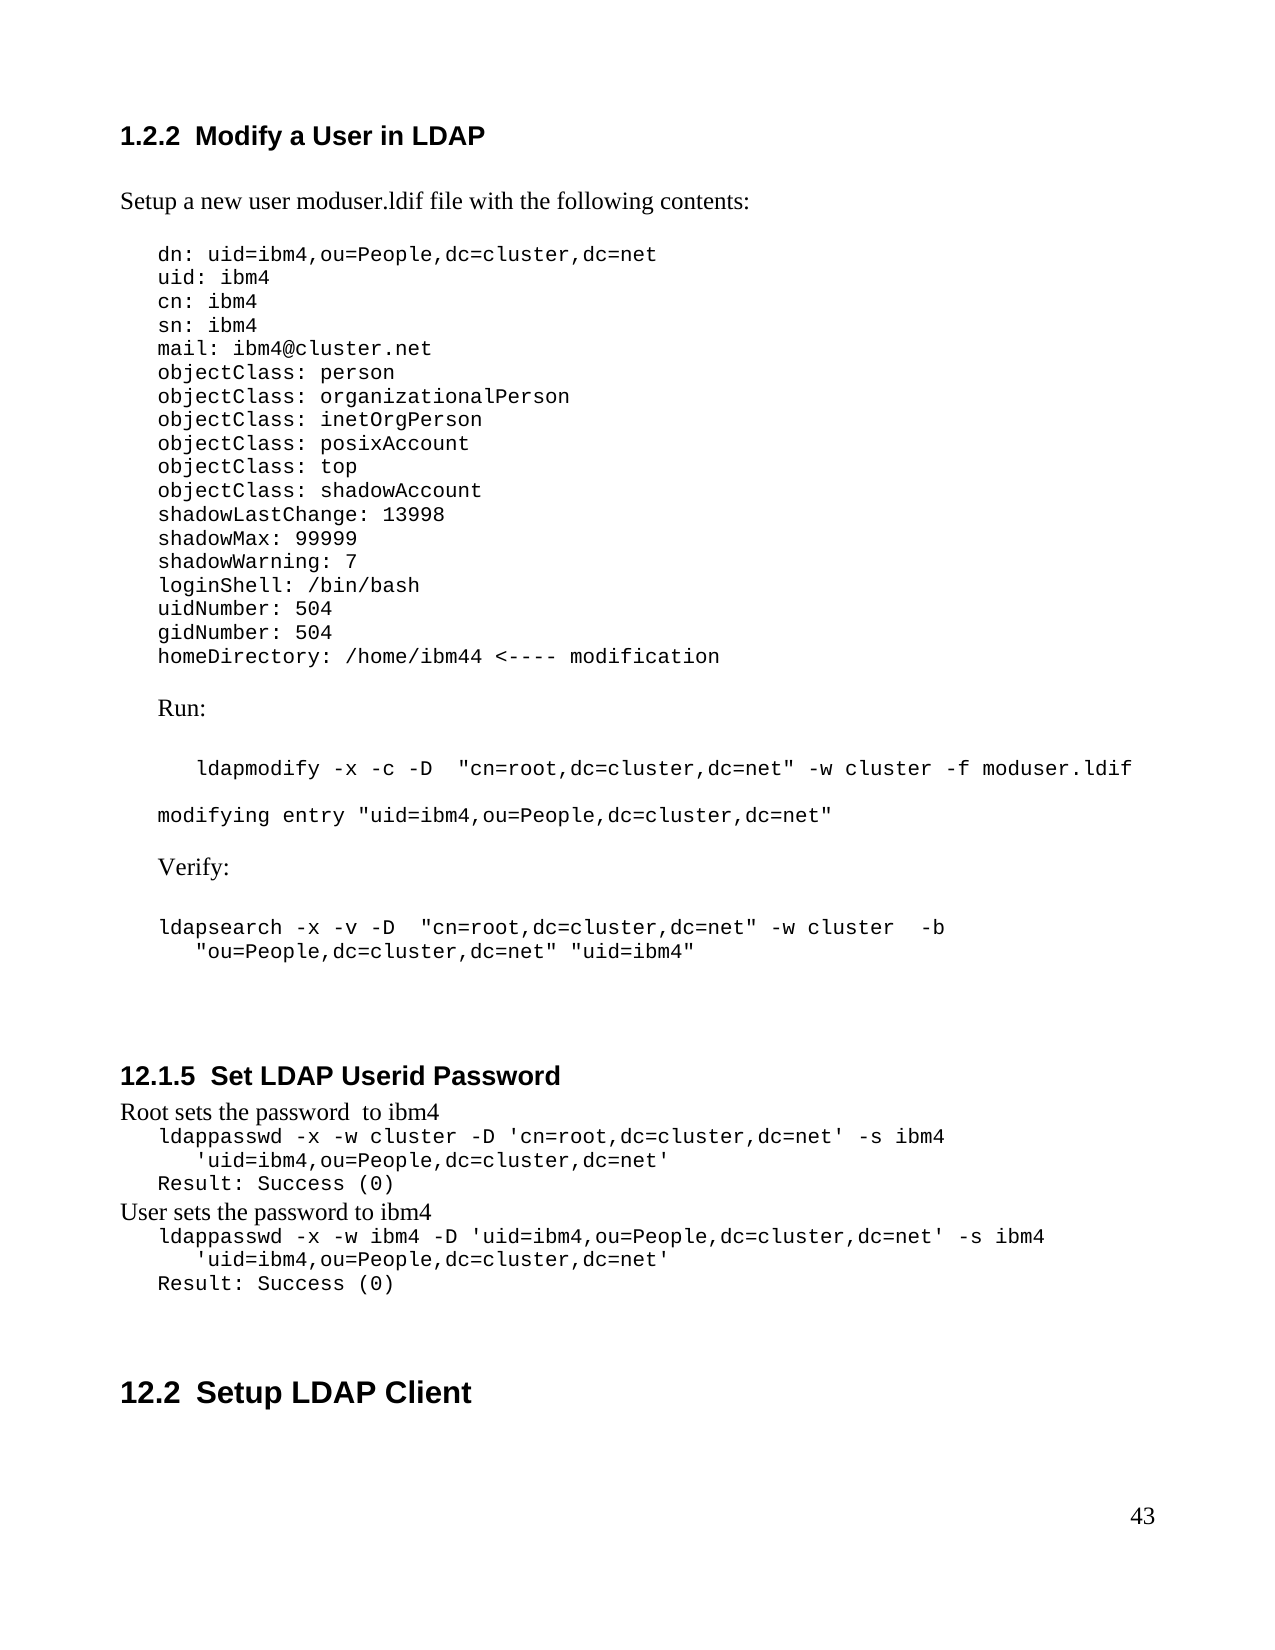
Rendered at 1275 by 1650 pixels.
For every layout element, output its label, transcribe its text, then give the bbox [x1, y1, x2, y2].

text Run: [157, 693, 1155, 722]
text uidNumber: 504 [157, 598, 1155, 622]
subtitle Modify a User in LDAP [120, 120, 1155, 151]
text objectClass: inetOrgPerson [157, 409, 1155, 433]
text objectClass: person [157, 362, 1155, 386]
text ldapmodify -x -c -D "cn=root,dc=cluster,dc=net" -w cluster -f moduser.ldif [157, 734, 1155, 782]
text Verify: [157, 852, 1155, 881]
subtitle Set LDAP Userid Password [120, 1060, 1155, 1091]
text dn: uid=ibm4,ou=People,dc=cluster,dc=net [157, 244, 1155, 267]
text shadowWarning: 7 [157, 551, 1155, 575]
text homeDirectory: /home/ibm44 <---- modification [157, 646, 1155, 669]
text objectClass: shadowAccount [157, 480, 1155, 504]
text Setup a new user moduser.ldif file with the following contents: [120, 186, 1155, 215]
text objectClass: top [157, 457, 1155, 480]
text loginShell: /bin/bash [157, 575, 1155, 598]
text objectClass: organizationalPerson [157, 386, 1155, 409]
text mail: ibm4@cluster.net [157, 338, 1155, 362]
subtitle Setup LDAP Client [120, 1374, 1155, 1410]
text sn: ibm4 [157, 315, 1155, 338]
text Root sets the password to ibm4 [120, 1097, 1155, 1126]
text uid: ibm4 [157, 267, 1155, 291]
text ldappasswd -x -w cluster -D 'cn=root,dc=cluster,dc=net' -s ibm4 'uid=ibm4,ou=People,dc=cluster,dc=net' [157, 1126, 1155, 1173]
text User sets the password to ibm4 [120, 1197, 1155, 1226]
text shadowMax: 99999 [157, 527, 1155, 551]
text gidNumber: 504 [157, 622, 1155, 646]
text Result: Success (0) [157, 1273, 1155, 1297]
text shadowLastChange: 13998 [157, 504, 1155, 527]
text objectClass: posixAccount [157, 433, 1155, 457]
text cn: ibm4 [157, 291, 1155, 315]
text ldapsearch -x -v -D "cn=root,dc=cluster,dc=net" -w cluster -b "ou=People,dc=cluster,dc=net" "uid=ibm4" [157, 917, 1155, 965]
text ldappasswd -x -w ibm4 -D 'uid=ibm4,ou=People,dc=cluster,dc=net' -s ibm4 'uid=ibm4,ou=People,dc=cluster,dc=net' [157, 1226, 1155, 1273]
text modifying entry "uid=ibm4,ou=People,dc=cluster,dc=net" [157, 805, 1155, 829]
text Result: Success (0) [157, 1173, 1155, 1197]
